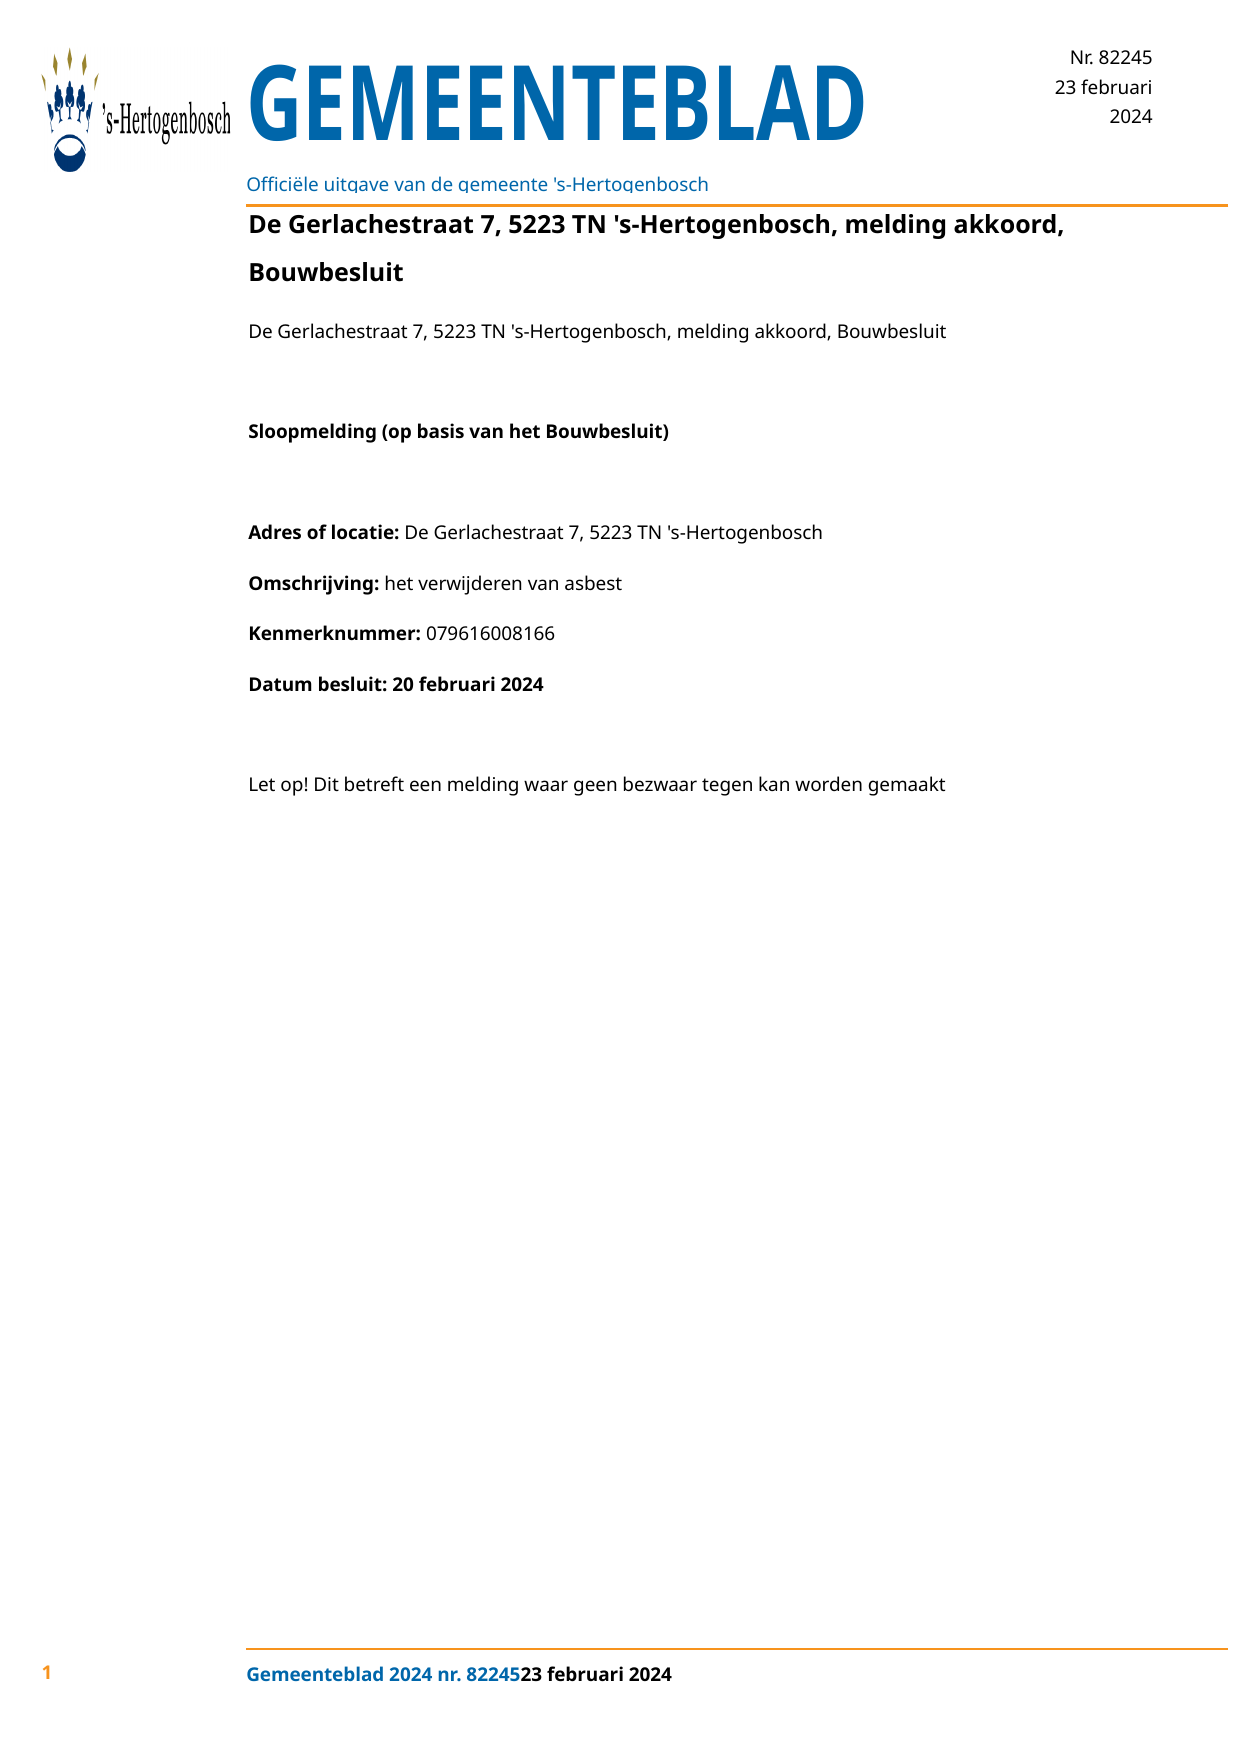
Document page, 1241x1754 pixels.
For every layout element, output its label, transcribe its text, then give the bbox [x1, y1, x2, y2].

text Sloopmelding (op basis van het Bouwbesluit) [248, 419, 1152, 444]
text De Gerlachestraat 7, 5223 TN 's-Hertogenbosch, melding akkoord, Bouwbesluit [248, 207, 1152, 288]
picture [41, 47, 231, 172]
text Adres of locatie: De Gerlachestraat 7, 5223 TN 's-Hertogenbosch [248, 519, 1152, 545]
text Datum besluit: 20 februari 2024 [248, 671, 1152, 697]
text Omschrijving: het verwijderen van asbest [248, 570, 1152, 596]
text Let op! Dit betreft een melding waar geen bezwaar tegen kan worden gemaakt [248, 772, 1152, 797]
text De Gerlachestraat 7, 5223 TN 's-Hertogenbosch, melding akkoord, Bouwbesluit [248, 318, 1152, 344]
text Kenmerknummer: 079616008166 [248, 620, 1152, 646]
